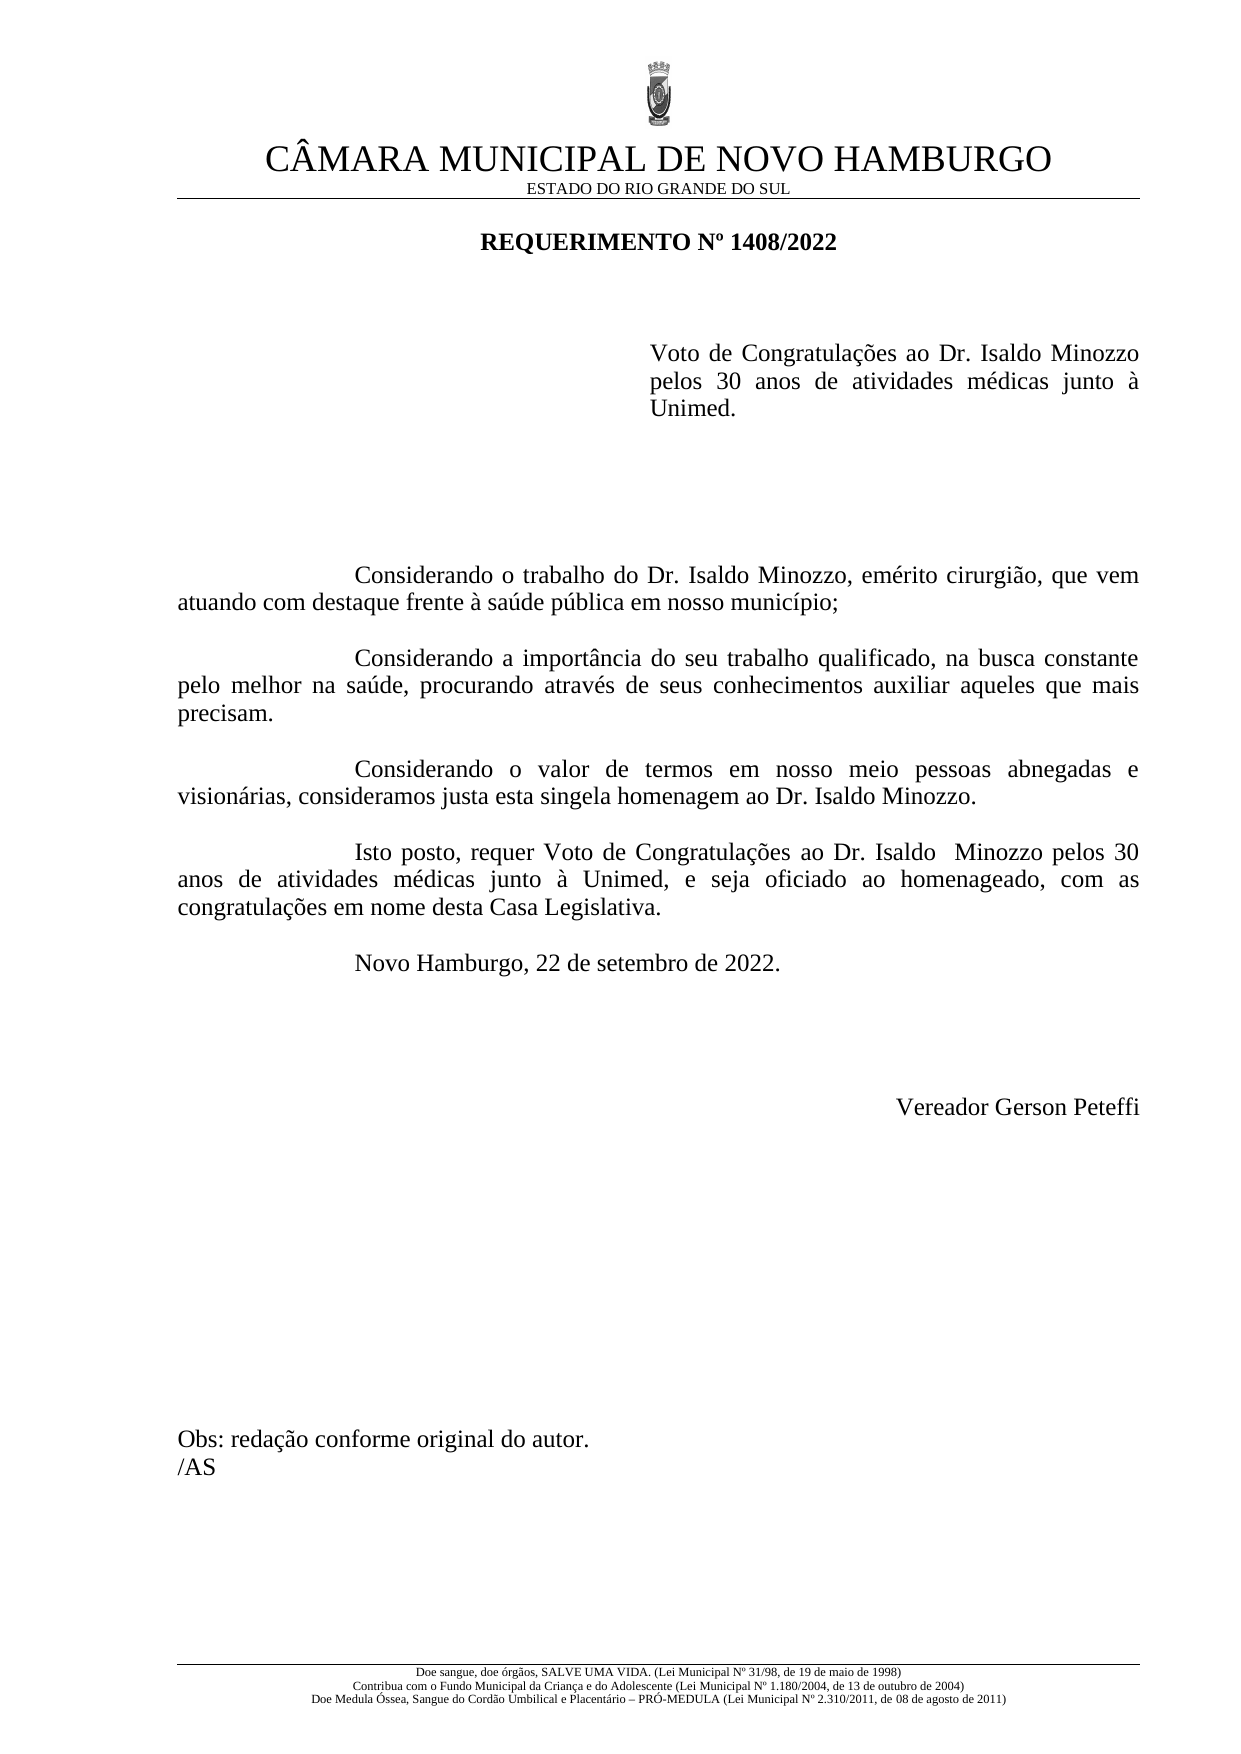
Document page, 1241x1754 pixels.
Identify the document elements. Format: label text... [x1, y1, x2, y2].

text Obs: redação conforme original do autor. [177, 1425, 1140, 1453]
text /AS [177, 1453, 1140, 1481]
text Considerando o trabalho do Dr. Isaldo Minozzo, emérito cirurgião, que vem atuando com destaque frente à saúde pública em nosso município; [177, 561, 1140, 616]
text Considerando a importância do seu trabalho qualificado, na busca constante pelo melhor na saúde, procurando através de seus conhecimentos auxiliar aqueles que mais precisam. [177, 644, 1140, 727]
text Considerando o valor de termos em nosso meio pessoas abnegadas e visionárias, consideramos justa esta singela homenagem ao Dr. Isaldo Minozzo. [177, 755, 1140, 810]
text Vereador Gerson Peteffi [177, 1093, 1140, 1120]
text Novo Hamburgo, 22 de setembro de 2022. [177, 949, 1140, 976]
text Isto posto, requer Voto de Congratulações ao Dr. Isaldo Minozzo pelos 30 anos de atividades médicas junto à Unimed, e seja oficiado ao homenageado, com as congratulações em nome desta Casa Legislativa. [177, 838, 1140, 921]
text REQUERIMENTO Nº 1408/2022 [177, 228, 1140, 256]
text Voto de Congratulações ao Dr. Isaldo Minozzo pelos 30 anos de atividades médicas junto à Unimed. [649, 339, 1140, 422]
